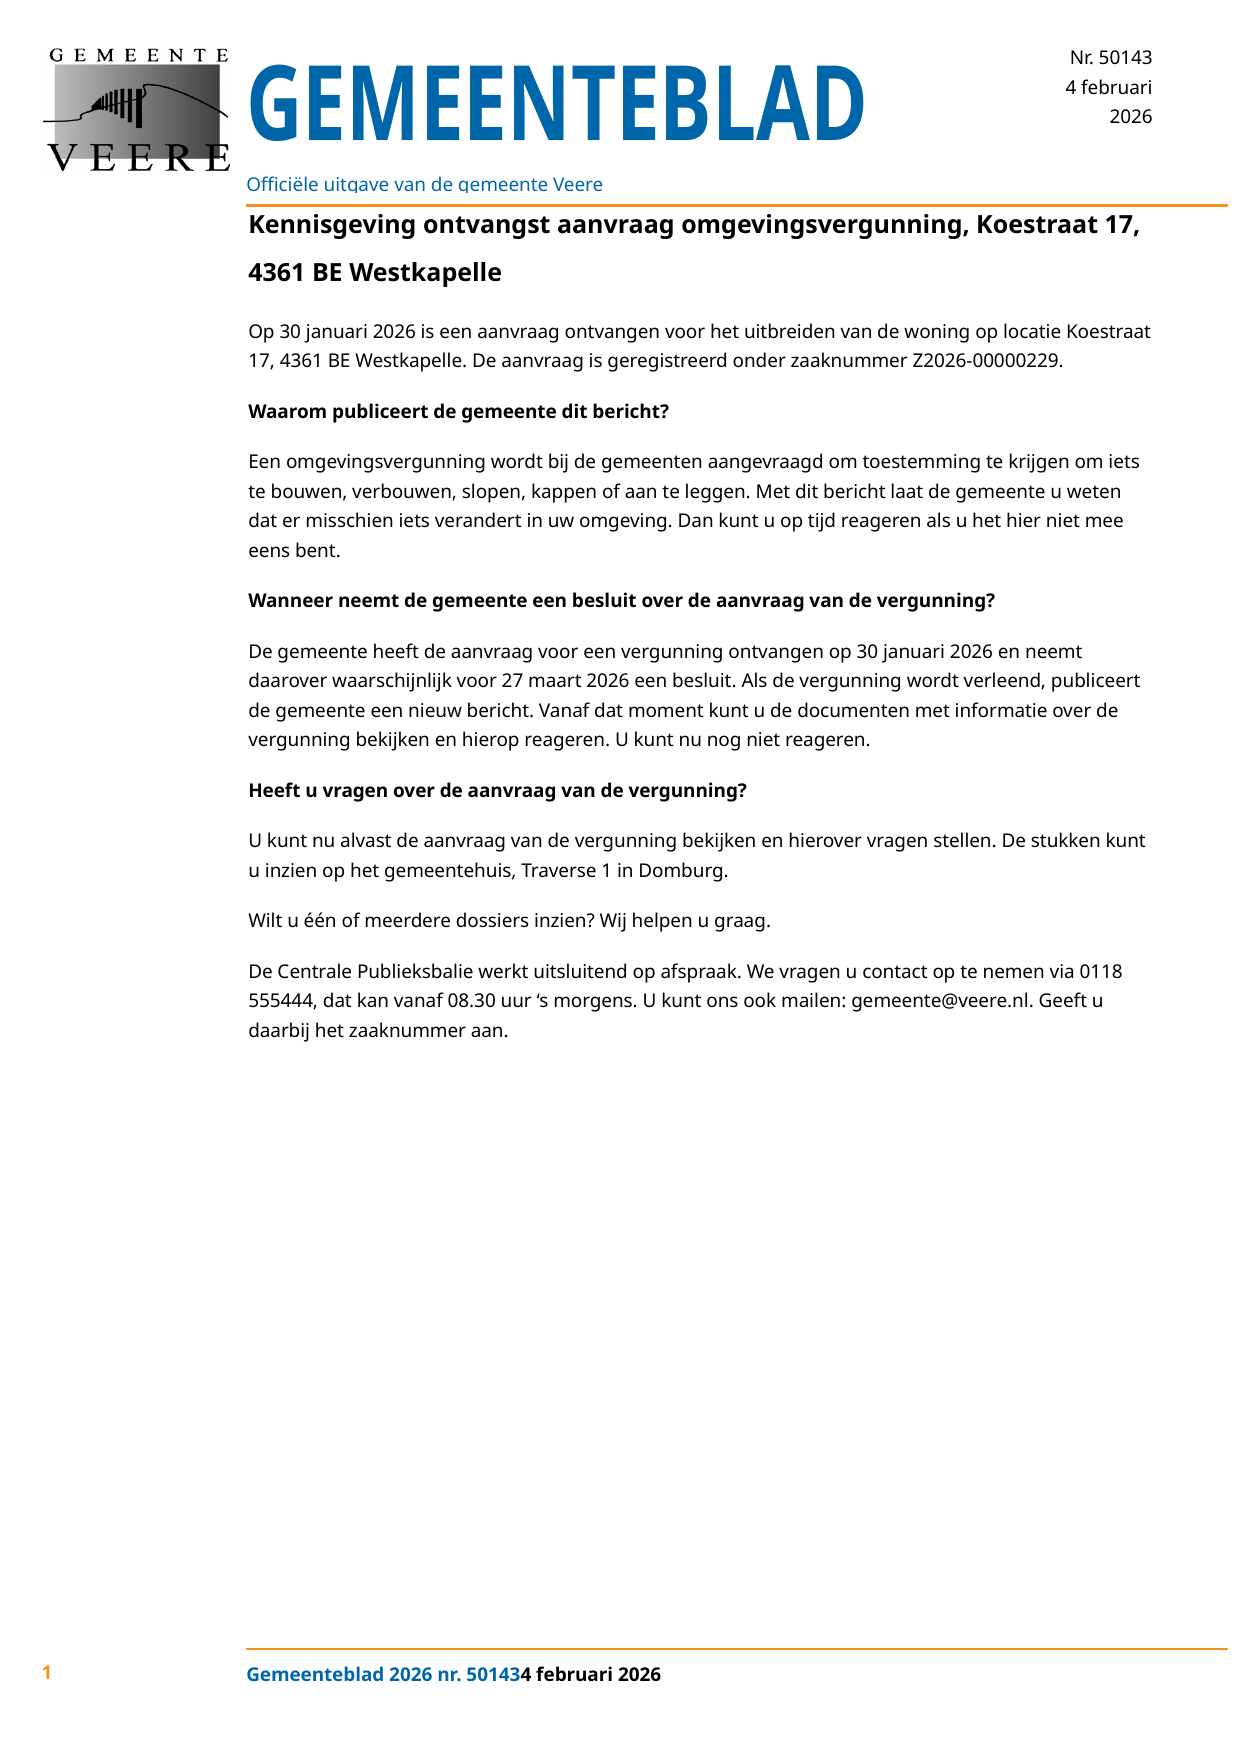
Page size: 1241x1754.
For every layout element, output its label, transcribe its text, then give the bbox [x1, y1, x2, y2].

text Een omgevingsvergunning wordt bij de gemeenten aangevraagd om toestemming te krijgen om iets te bouwen, verbouwen, slopen, kappen of aan te leggen. Met dit bericht laat de gemeente u weten dat er misschien iets verandert in uw omgeving. Dan kunt u op tijd reageren als u het hier niet mee eens bent. [248, 448, 1152, 563]
text Wanneer neemt de gemeente een besluit over de aanvraag van de vergunning? [248, 587, 1152, 613]
text De Centrale Publieksbalie werkt uitsluitend op afspraak. We vragen u contact op te nemen via 0118 555444, dat kan vanaf 08.30 uur ‘s morgens. U kunt ons ook mailen: gemeente@veere.nl. Geeft u daarbij het zaaknummer aan. [248, 958, 1152, 1043]
text Heeft u vragen over de aanvraag van de vergunning? [248, 777, 1152, 803]
text De gemeente heeft de aanvraag voor een vergunning ontvangen op 30 januari 2026 en neemt daarover waarschijnlijk voor 27 maart 2026 een besluit. Als de vergunning wordt verleend, publiceert de gemeente een nieuw bericht. Vanaf dat moment kunt u de documenten met informatie over de vergunning bekijken en hierop reageren. U kunt nu nog niet reageren. [248, 638, 1152, 752]
picture [41, 47, 231, 172]
text Kennisgeving ontvangst aanvraag omgevingsvergunning, Koestraat 17, 4361 BE Westkapelle [248, 207, 1152, 288]
text Op 30 januari 2026 is een aanvraag ontvangen voor het uitbreiden van de woning op locatie Koestraat 17, 4361 BE Westkapelle. De aanvraag is geregistreerd onder zaaknummer Z2026-00000229. [248, 318, 1152, 373]
text Waarom publiceert de gemeente dit bericht? [248, 398, 1152, 424]
text U kunt nu alvast de aanvraag van de vergunning bekijken en hierover vragen stellen. De stukken kunt u inzien op het gemeentehuis, Traverse 1 in Domburg. [248, 827, 1152, 883]
text Wilt u één of meerdere dossiers inzien? Wij helpen u graag. [248, 907, 1152, 933]
